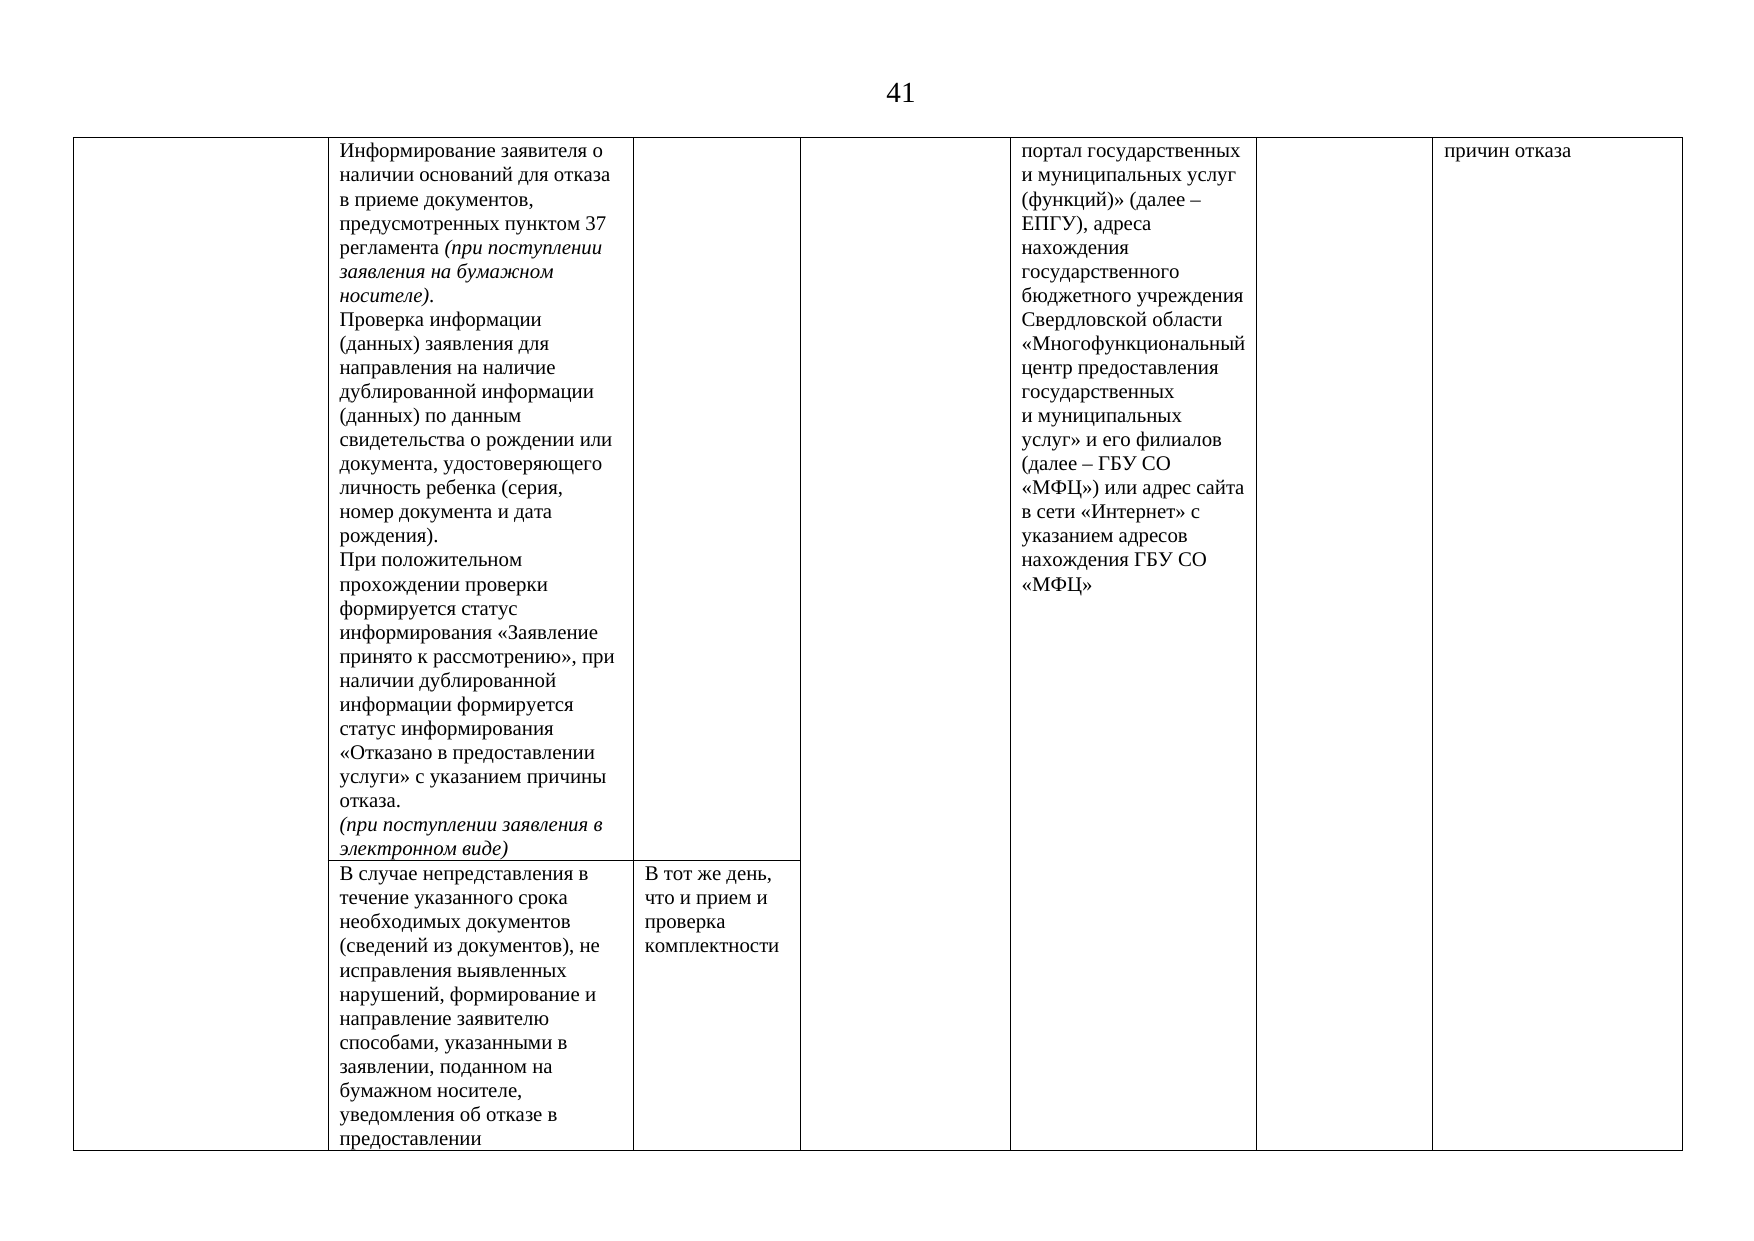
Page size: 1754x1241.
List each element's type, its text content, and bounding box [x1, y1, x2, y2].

table_cell В случае непредставления в течение указанного срока необходимых документов (сведений из документов), не исправления выявленных нарушений, формирование и направление заявителю способами, указанными в заявлении, поданном на бумажном носителе, уведомления об отказе в предоставлении [329, 861, 633, 1150]
table_cell [801, 138, 1010, 1150]
table_cell [634, 138, 800, 860]
table_cell Информирование заявителя о наличии оснований для отказа в приеме документов, предусмотренных пунктом 37 регламента (при поступлении заявления на бумажном носителе). Проверка информации (данных) заявления для направления на наличие дублированной информации (данных) по данным свидетельства о рождении или документа, удостоверяющего личность ребенка (серия, номер документа и дата рождения). При положительном прохождении проверки формируется статус информирования «Заявление принято к рассмотрению», при наличии дублированной информации формируется статус информирования «Отказано в предоставлении услуги» с указанием причины отказа. (при поступлении заявления в электронном виде) [329, 138, 633, 860]
table_cell портал государственных и муниципальных услуг (функций)» (далее –ЕПГУ), адреса нахождения государственного бюджетного учреждения Свердловской области «Многофункциональный центр предоставления государственных и муниципальных услуг» и его филиалов (далее – ГБУ СО «МФЦ») или адрес сайта в сети «Интернет» с указанием адресов нахождения ГБУ СО «МФЦ» [1011, 138, 1256, 1150]
table_cell [74, 138, 328, 1150]
table_cell [1257, 138, 1432, 1150]
table_cell причин отказа [1433, 138, 1682, 1150]
table_cell В тот же день, что и прием и проверка комплектности [634, 861, 800, 1150]
